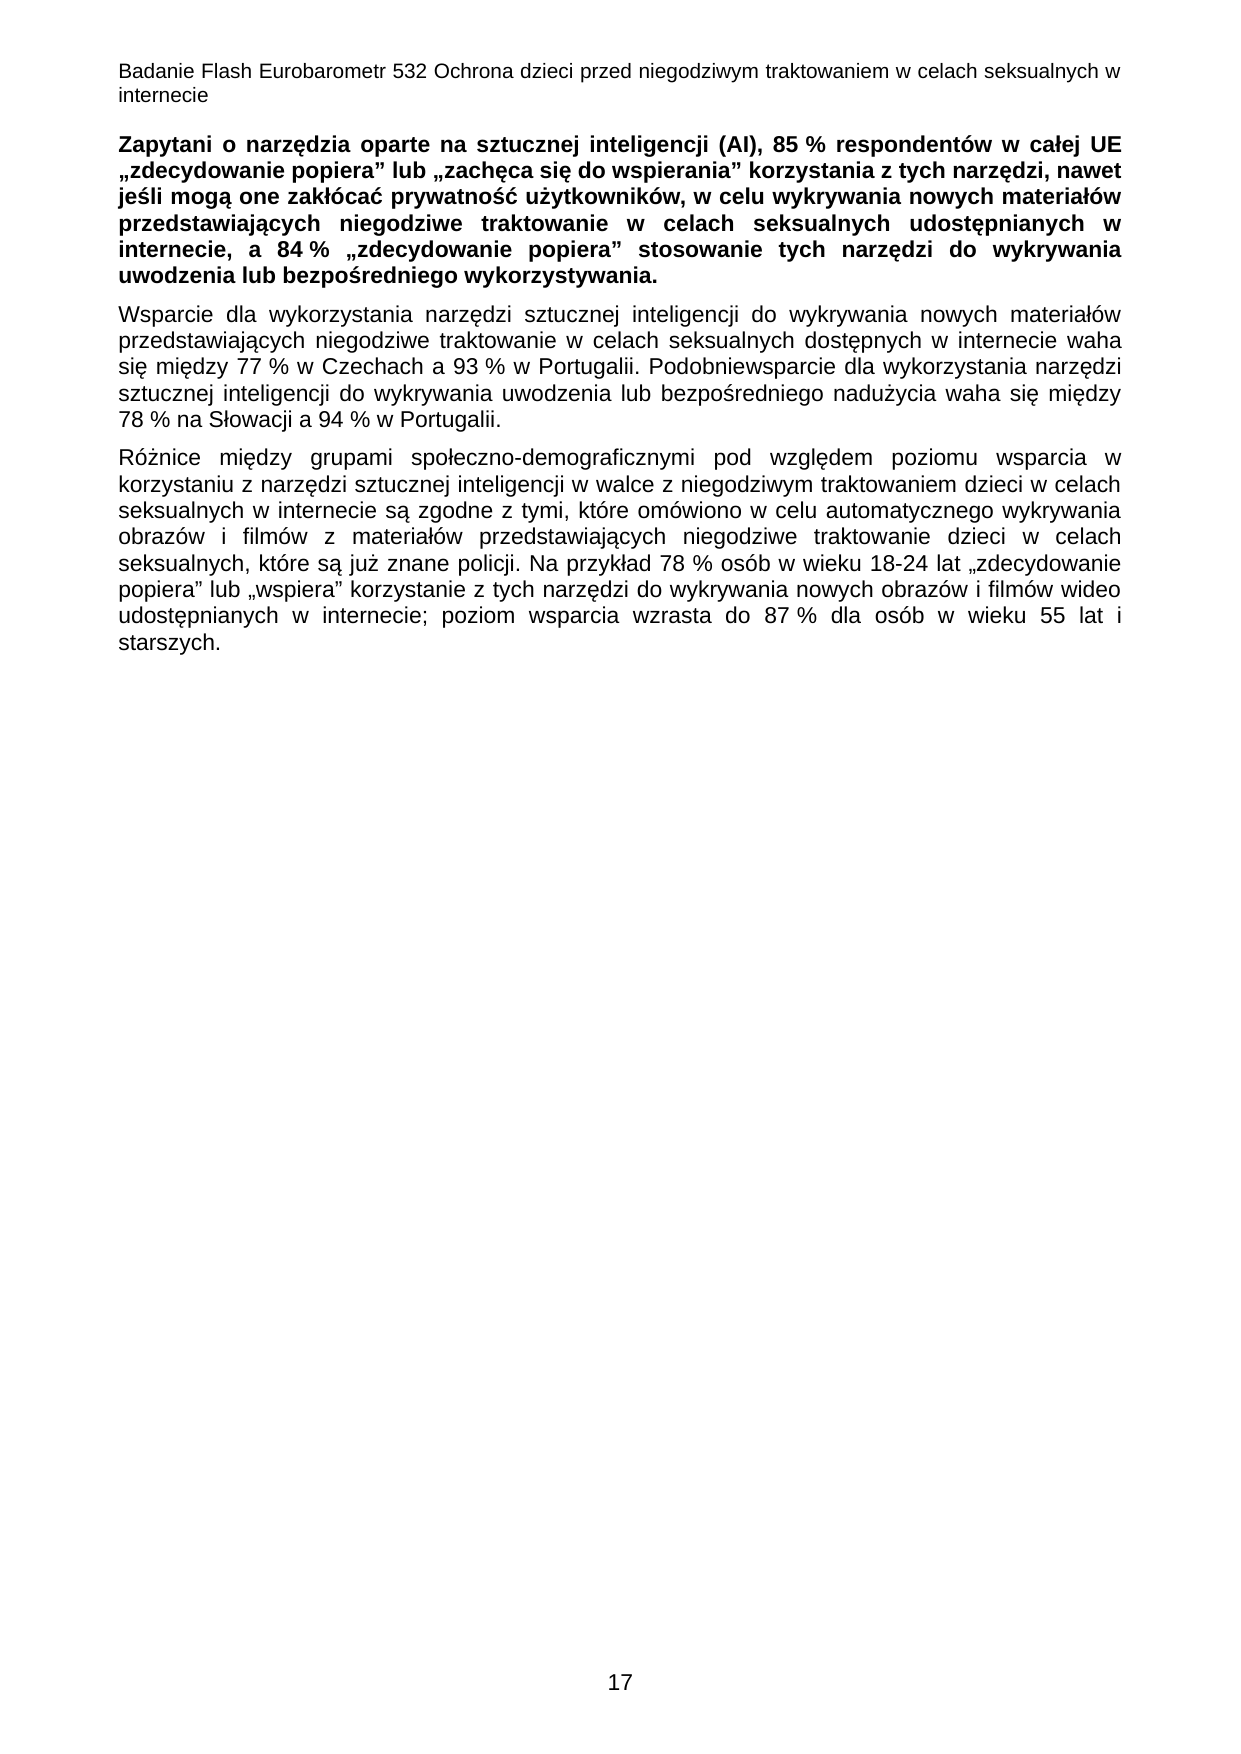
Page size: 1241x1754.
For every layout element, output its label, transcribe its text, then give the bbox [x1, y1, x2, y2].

text Wsparcie dla wykorzystania narzędzi sztucznej inteligencji do wykrywania nowych materiałów przedstawiających niegodziwe traktowanie w celach seksualnych dostępnych w internecie waha się między 77 % w Czechach a 93 % w Portugalii. Podobniewsparcie dla wykorzystania narzędzi sztucznej inteligencji do wykrywania uwodzenia lub bezpośredniego nadużycia waha się między 78 % na Słowacji a 94 % w Portugalii. [118, 301, 1122, 432]
text Zapytani o narzędzia oparte na sztucznej inteligencji (AI), 85 % respondentów w całej UE „zdecydowanie popiera” lub „zachęca się do wspierania” korzystania z tych narzędzi, nawet jeśli mogą one zakłócać prywatność użytkowników, w celu wykrywania nowych materiałów przedstawiających niegodziwe traktowanie w celach seksualnych udostępnianych w internecie, a 84 % „zdecydowanie popiera” stosowanie tych narzędzi do wykrywania uwodzenia lub bezpośredniego wykorzystywania. [118, 131, 1122, 289]
text Różnice między grupami społeczno-demograficznymi pod względem poziomu wsparcia w korzystaniu z narzędzi sztucznej inteligencji w walce z niegodziwym traktowaniem dzieci w celach seksualnych w internecie są zgodne z tymi, które omówiono w celu automatycznego wykrywania obrazów i filmów z materiałów przedstawiających niegodziwe traktowanie dzieci w celach seksualnych, które są już znane policji. Na przykład 78 % osób w wieku 18-24 lat „zdecydowanie popiera” lub „wspiera” korzystanie z tych narzędzi do wykrywania nowych obrazów i filmów wideo udostępnianych w internecie; poziom wsparcia wzrasta do 87 % dla osób w wieku 55 lat i starszych. [118, 444, 1122, 655]
